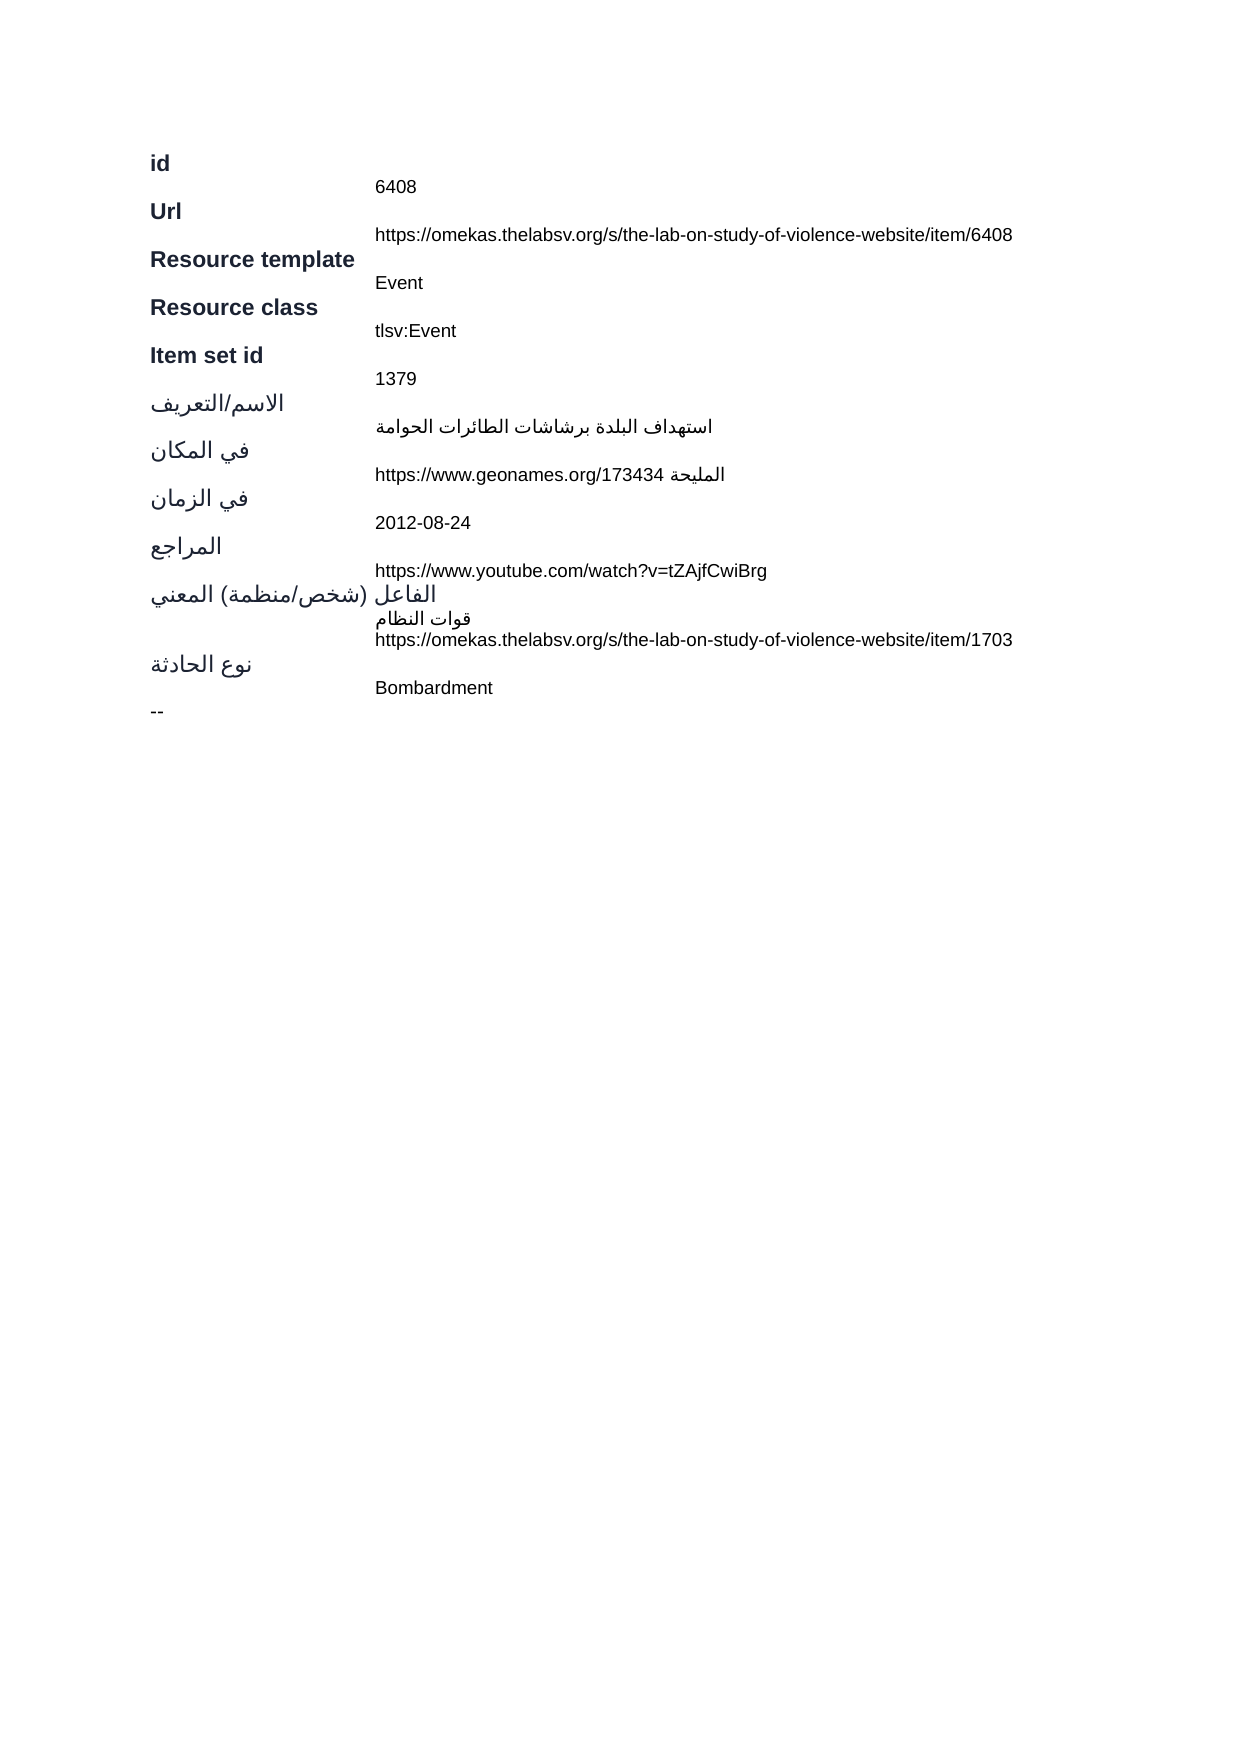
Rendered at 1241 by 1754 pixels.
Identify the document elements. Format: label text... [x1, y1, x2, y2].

text Bombardment [375, 677, 1090, 699]
text id [150, 150, 1090, 176]
text https://omekas.thelabsv.org/s/the-lab-on-study-of-violence-website/item/1703 [375, 629, 1090, 651]
text tlsv:Event [375, 320, 1090, 342]
text الفاعل (شخص/منظمة) المعني [150, 581, 1090, 608]
text -- [150, 699, 1090, 723]
text Url [150, 198, 1090, 224]
text 2012-08-24 [375, 512, 1090, 533]
text في الزمان [150, 485, 1090, 512]
text 1379 [375, 368, 1090, 389]
text في المكان [150, 437, 1090, 464]
text قوات النظام [375, 608, 1090, 629]
text Item set id [150, 342, 1090, 368]
text https://omekas.thelabsv.org/s/the-lab-on-study-of-violence-website/item/6408 [375, 224, 1090, 246]
text https://www.youtube.com/watch?v=tZAjfCwiBrg [375, 560, 1090, 581]
text الاسم/التعريف [150, 389, 1090, 416]
text المراجع [150, 533, 1090, 560]
text https://www.geonames.org/173434 المليحة [375, 464, 1090, 485]
text نوع الحادثة [150, 651, 1090, 677]
text Resource template [150, 246, 1090, 272]
text Resource class [150, 294, 1090, 320]
text استهداف البلدة برشاشات الطائرات الحوامة [375, 416, 1090, 437]
text Event [375, 272, 1090, 294]
text 6408 [375, 176, 1090, 198]
